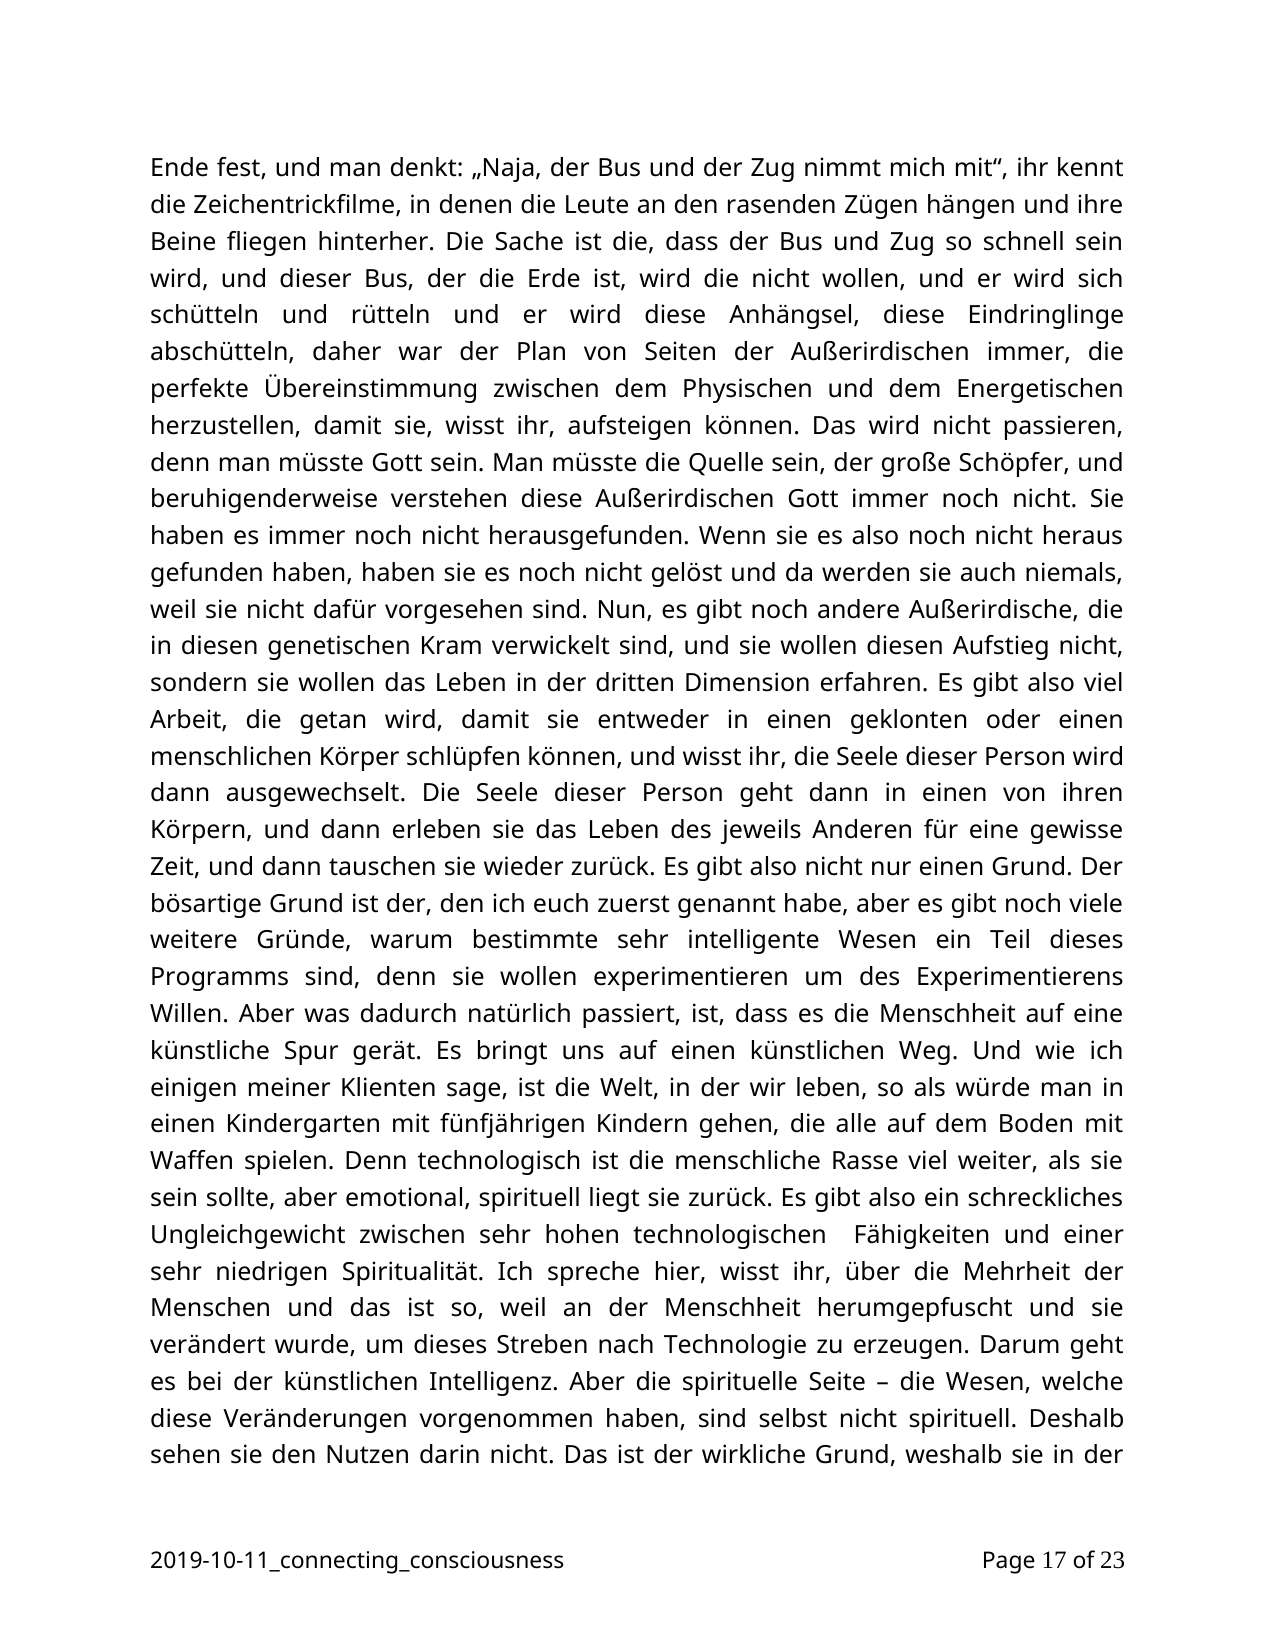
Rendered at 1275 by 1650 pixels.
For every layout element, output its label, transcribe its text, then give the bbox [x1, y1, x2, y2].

text Ende fest, und man denkt: „Naja, der Bus und der Zug nimmt mich mit“, ihr kennt die Zeichentrickfilme, in denen die Leute an den rasenden Zügen hängen und ihre Beine fliegen hinterher. Die Sache ist die, dass der Bus und Zug so schnell sein wird, und dieser Bus, der die Erde ist, wird die nicht wollen, und er wird sich schütteln und rütteln und er wird diese Anhängsel, diese Eindringlinge abschütteln, daher war der Plan von Seiten der Außerirdischen immer, die perfekte Übereinstimmung zwischen dem Physischen und dem Energetischen herzustellen, damit sie, wisst ihr, aufsteigen können. Das wird nicht passieren, denn man müsste Gott sein. Man müsste die Quelle sein, der große Schöpfer, und beruhigenderweise verstehen diese Außerirdischen Gott immer noch nicht. Sie haben es immer noch nicht herausgefunden. Wenn sie es also noch nicht heraus gefunden haben, haben sie es noch nicht gelöst und da werden sie auch niemals, weil sie nicht dafür vorgesehen sind. Nun, es gibt noch andere Außerirdische, die in diesen genetischen Kram verwickelt sind, und sie wollen diesen Aufstieg nicht, sondern sie wollen das Leben in der dritten Dimension erfahren. Es gibt also viel Arbeit, die getan wird, damit sie entweder in einen geklonten oder einen menschlichen Körper schlüpfen können, und wisst ihr, die Seele dieser Person wird dann ausgewechselt. Die Seele dieser Person geht dann in einen von ihren Körpern, und dann erleben sie das Leben des jeweils Anderen für eine gewisse Zeit, und dann tauschen sie wieder zurück. Es gibt also nicht nur einen Grund. Der bösartige Grund ist der, den ich euch zuerst genannt habe, aber es gibt noch viele weitere Gründe, warum bestimmte sehr intelligente Wesen ein Teil dieses Programms sind, denn sie wollen experimentieren um des Experimentierens Willen. Aber was dadurch natürlich passiert, ist, dass es die Menschheit auf eine künstliche Spur gerät. Es bringt uns auf einen künstlichen Weg. Und wie ich einigen meiner Klienten sage, ist die Welt, in der wir leben, so als würde man in einen Kindergarten mit fünfjährigen Kindern gehen, die alle auf dem Boden mit Waffen spielen. Denn technologisch ist die menschliche Rasse viel weiter, als sie sein sollte, aber emotional, spirituell liegt sie zurück. Es gibt also ein schreckliches Ungleichgewicht zwischen sehr hohen technologischen Fähigkeiten und einer sehr niedrigen Spiritualität. Ich spreche hier, wisst ihr, über die Mehrheit der Menschen und das ist so, weil an der Menschheit herumgepfuscht und sie verändert wurde, um dieses Streben nach Technologie zu erzeugen. Darum geht es bei der künstlichen Intelligenz. Aber die spirituelle Seite – die Wesen, welche diese Veränderungen vorgenommen haben, sind selbst nicht spirituell. Deshalb sehen sie den Nutzen darin nicht. Das ist der wirkliche Grund, weshalb sie in der [150, 150, 1125, 1471]
